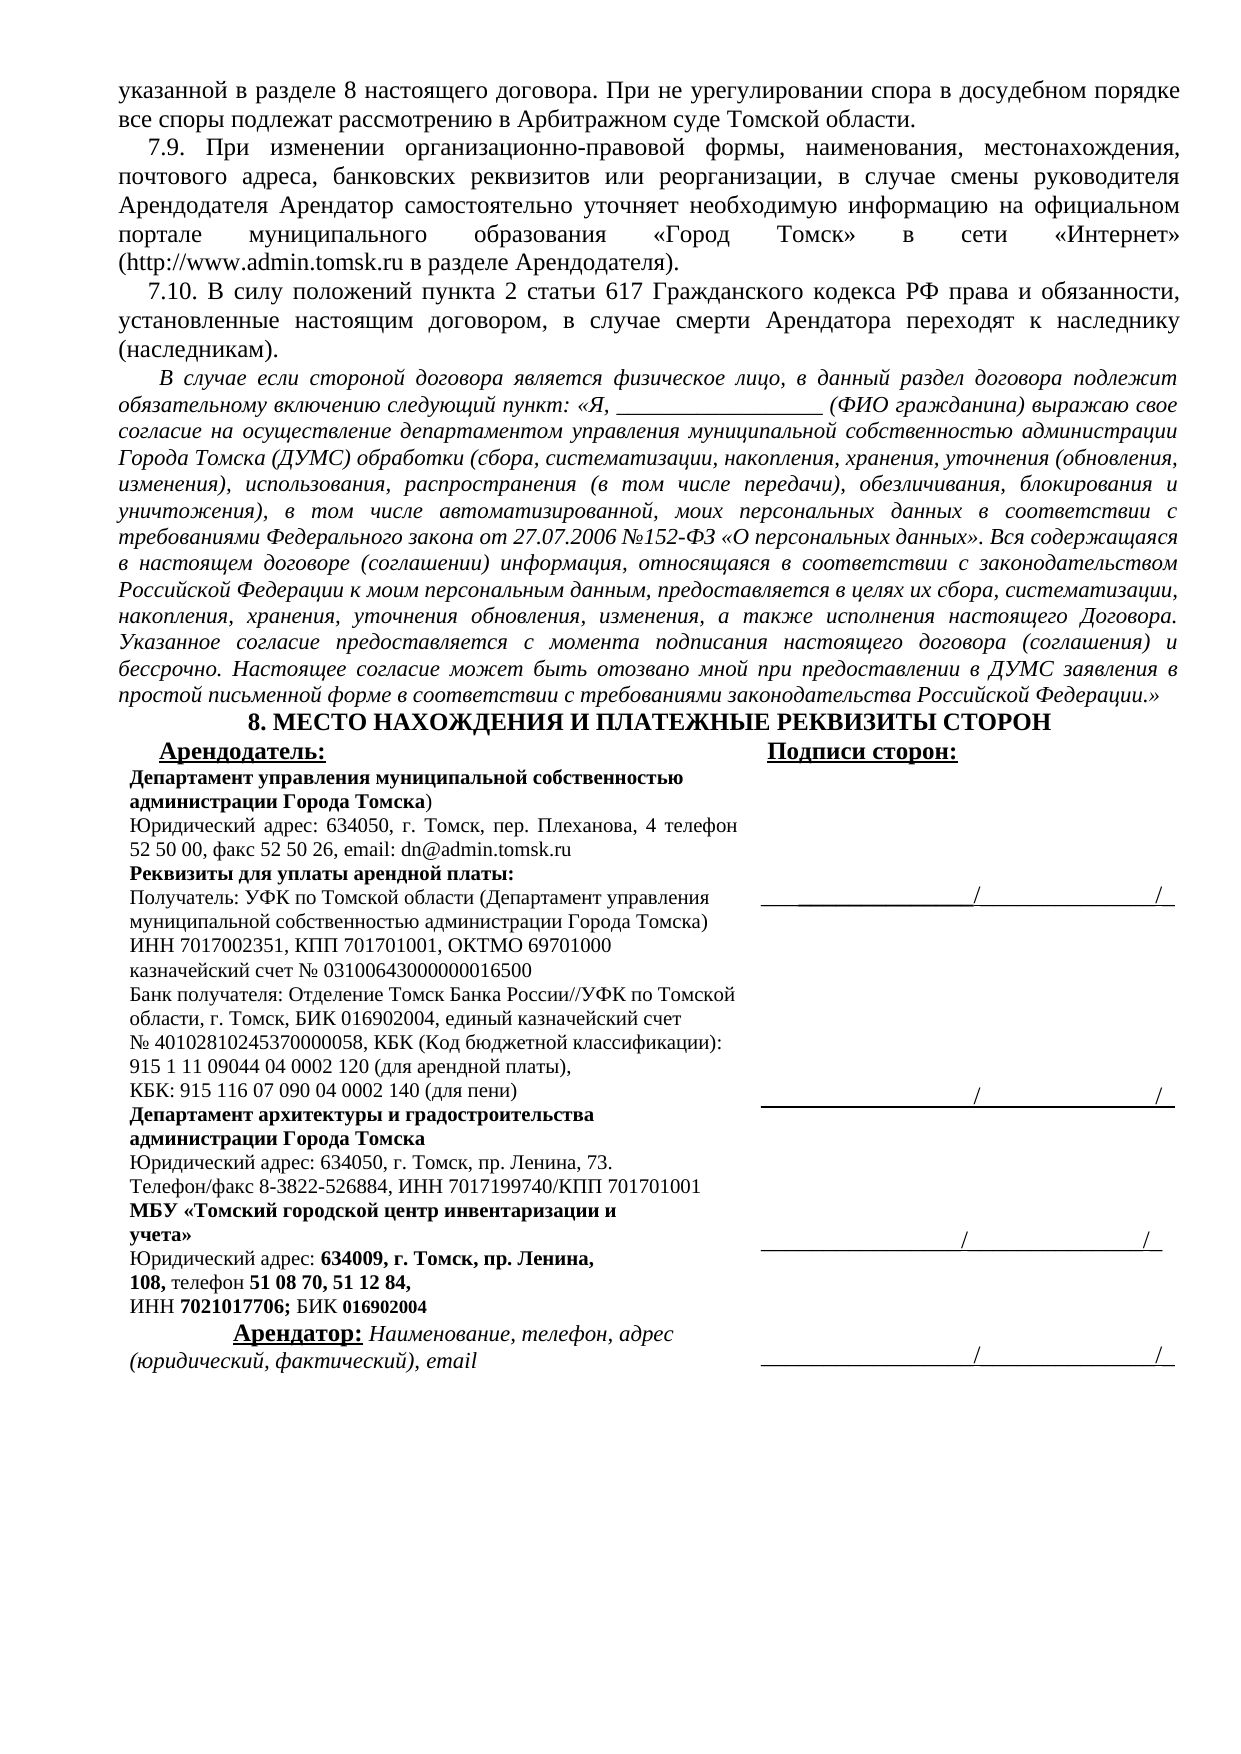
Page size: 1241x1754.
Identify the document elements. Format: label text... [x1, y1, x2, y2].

text указанной в разделе 8 настоящего договора. При не урегулировании спора в досудебном порядке все споры подлежат рассмотрению в Арбитражном суде Томской области. [118, 75, 1181, 132]
text 7.9. При изменении организационно-правовой формы, наименования, местонахождения, почтового адреса, банковских реквизитов или реорганизации, в случае смены руководителя Арендодателя Арендатор самостоятельно уточняет необходимую информацию на официальном портале муниципального образования «Город Томск» в сети «Интернет» (http://www.admin.tomsk.ru в разделе Арендодателя). [118, 132, 1181, 276]
text 7.10. В силу положений пункта 2 статьи 617 Гражданского кодекса РФ права и обязанности, установленные настоящим договором, в случае смерти Арендатора переходят к наследнику (наследникам). [118, 276, 1181, 362]
table_header Арендодатель: Департамент управления муниципальной собственностью администрации Города Томска) Юридический адрес: 634050, г. Томск, пер. Плеханова, 4 телефон 52 50 00, факс 52 50 26, email: dn@admin.tomsk.ru Реквизиты для уплаты арендной платы: Получатель: УФК по Томской области (Департамент управления муниципальной собственностью администрации Города Томска) ИНН 7017002351, КПП 701701001, ОКТМО 69701000 казначейский счет № 03100643000000016500 Банк получателя: Отделение Томск Банка России//УФК по Томской области, г. Томск, БИК 016902004, единый казначейский счет № 40102810245370000058, КБК (Код бюджетной классификации): 915 1 11 09044 04 0002 120 (для арендной платы), КБК: 915 116 07 090 04 0002 140 (для пени) Департамент архитектуры и градостроительства администрации Города Томска Юридический адрес: 634050, г. Томск, пр. Ленина, 73. Телефон/факс 8-3822-526884, ИНН 7017199740/КПП 701701001 МБУ «Томский городской центр инвентаризации и учета» Юридический адрес: 634009, г. Томск, пр. Ленина, 108, телефон 51 08 70, 51 12 84, ИНН 7021017706; БИК 016902004 Арендатор: Наименование, телефон, адрес (юридический, фактический), email [118, 736, 749, 1373]
table_header Подписи сторон: _________________/______________/_ _________________/______________/_ ________________/______________/_ _________________/______________/_ [750, 736, 1193, 1373]
text 8. МЕСТО НАХОЖДЕНИЯ И ПЛАТЕЖНЫЕ РЕКВИЗИТЫ СТОРОН [118, 707, 1181, 736]
text В случае если стороной договора является физическое лицо, в данный раздел договора подлежит обязательному включению следующий пункт: «Я, __________________ (ФИО гражданина) выражаю свое согласие на осуществление департаментом управления муниципальной собственностью администрации Города Томска (ДУМС) обработки (сбора, систематизации, накопления, хранения, уточнения (обновления, изменения), использования, распространения (в том числе передачи), обезличивания, блокирования и уничтожения), в том числе автоматизированной, моих персональных данных в соответствии с требованиями Федерального закона от 27.07.2006 №152-ФЗ «О персональных данных». Вся содержащаяся в настоящем договоре (соглашении) информация, относящаяся в соответствии с законодательством Российской Федерации к моим персональным данным, предоставляется в целях их сбора, систематизации, накопления, хранения, уточнения обновления, изменения, а также исполнения настоящего Договора. Указанное согласие предоставляется с момента подписания настоящего договора (соглашения) и бессрочно. Настоящее согласие может быть отозвано мной при предоставлении в ДУМС заявления в простой письменной форме в соответствии с требованиями законодательства Российской Федерации.» [118, 362, 1181, 707]
